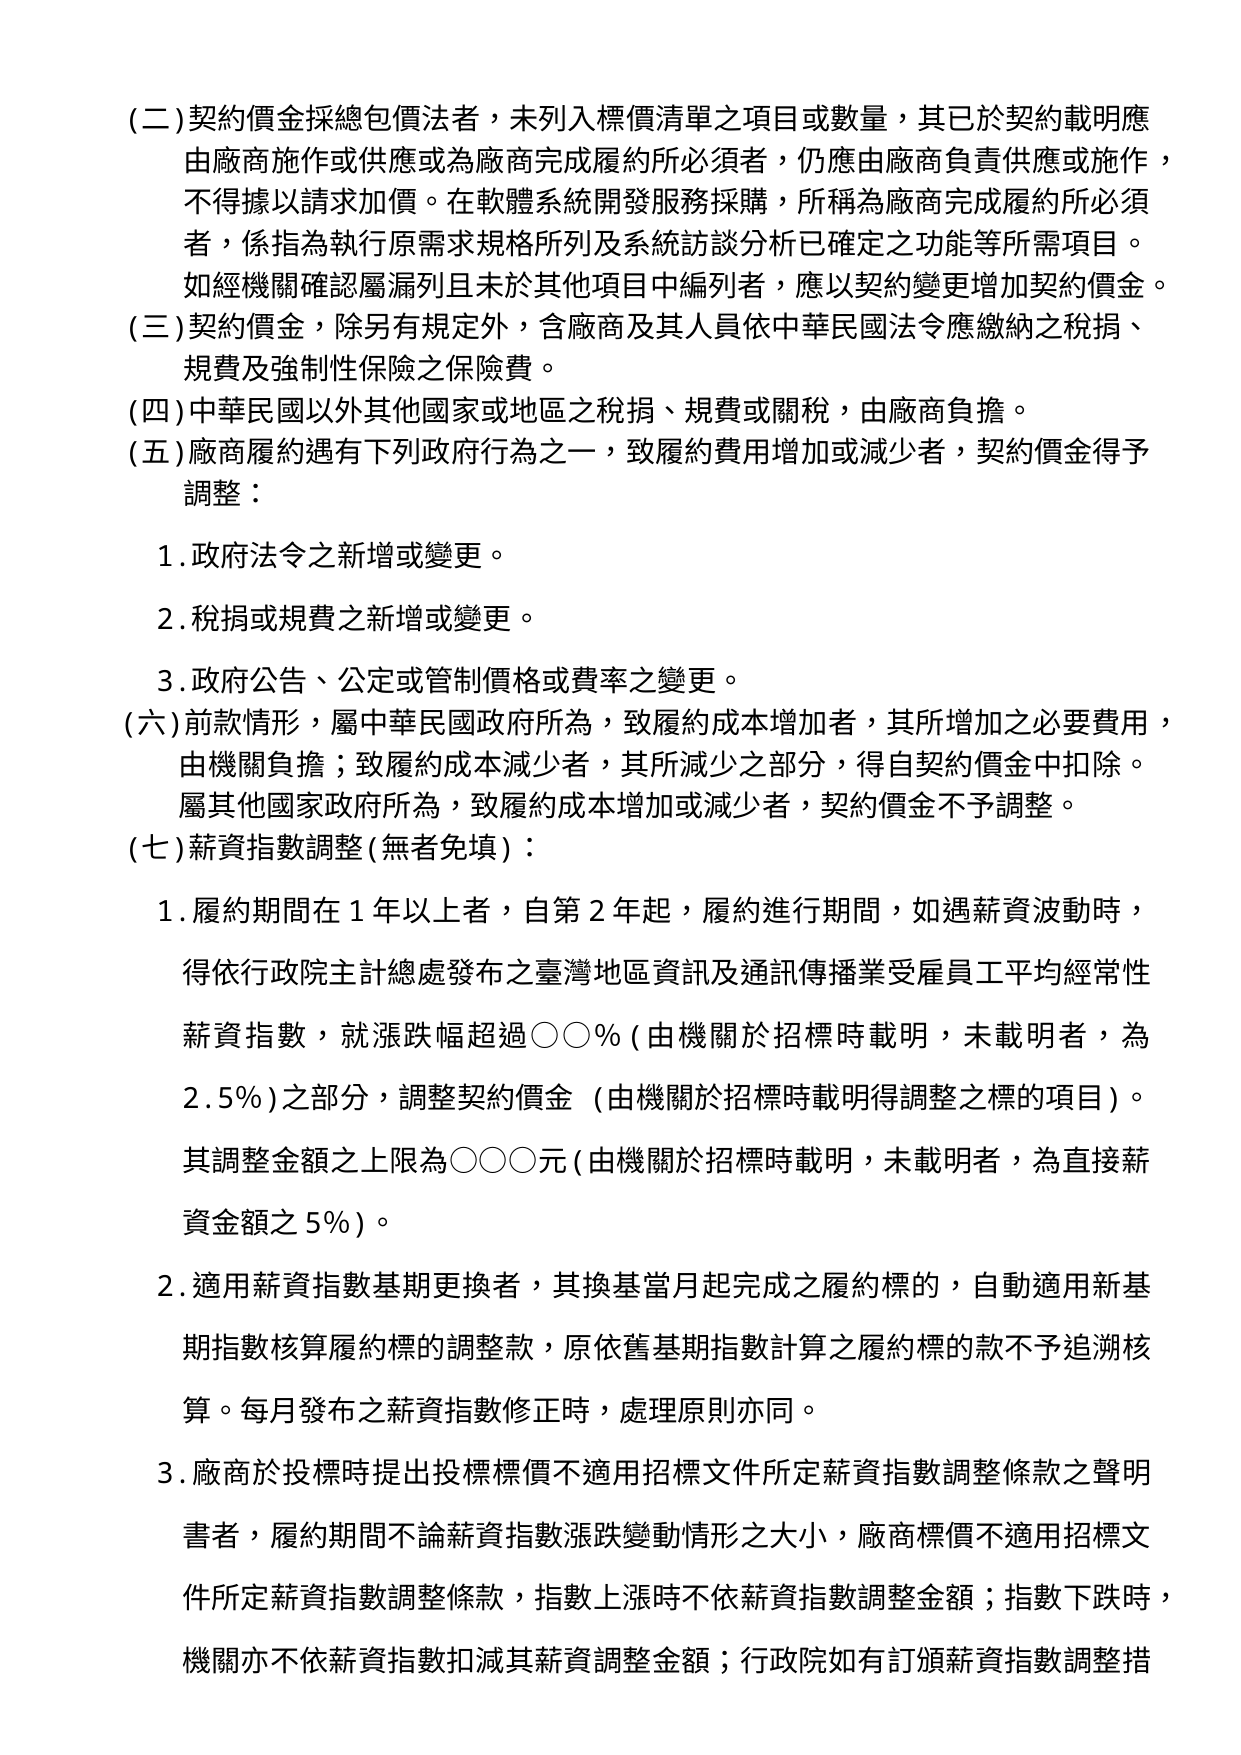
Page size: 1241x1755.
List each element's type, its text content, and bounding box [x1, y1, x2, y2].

text 3.政府公告、公定或管制價格或費率之變更。 [156, 638, 1152, 700]
text (四)中華民國以外其他國家或地區之稅捐、規費或關稅，由廠商負擔。 [124, 388, 1152, 429]
text (五)廠商履約遇有下列政府行為之一，致履約費用增加或減少者，契約價金得予調整： [124, 429, 1152, 513]
text 2.適用薪資指數基期更換者，其換基當月起完成之履約標的，自動適用新基期指數核算履約標的調整款，原依舊基期指數計算之履約標的款不予追溯核算。每月發布之薪資指數修正時，處理原則亦同。 [156, 1242, 1152, 1429]
text (七)薪資指數調整(無者免填)： [124, 825, 1152, 867]
text 1.履約期間在1年以上者，自第2年起，履約進行期間，如遇薪資波動時，得依行政院主計總處發布之臺灣地區資訊及通訊傳播業受雇員工平均經常性薪資指數，就漲跌幅超過○○％(由機關於招標時載明，未載明者，為2.5％)之部分，調整契約價金 (由機關於招標時載明得調整之標的項目)。其調整金額之上限為○○○元(由機關於招標時載明，未載明者，為直接薪資金額之5％)。 [156, 867, 1152, 1242]
text (六)前款情形，屬中華民國政府所為，致履約成本增加者，其所增加之必要費用，由機關負擔；致履約成本減少者，其所減少之部分，得自契約價金中扣除。屬其他國家政府所為，致履約成本增加或減少者，契約價金不予調整。 [119, 700, 1152, 825]
text (三)契約價金，除另有規定外，含廠商及其人員依中華民國法令應繳納之稅捐、規費及強制性保險之保險費。 [124, 304, 1152, 388]
text (二)契約價金採總包價法者，未列入標價清單之項目或數量，其已於契約載明應由廠商施作或供應或為廠商完成履約所必須者，仍應由廠商負責供應或施作，不得據以請求加價。在軟體系統開發服務採購，所稱為廠商完成履約所必須者，係指為執行原需求規格所列及系統訪談分析已確定之功能等所需項目。如經機關確認屬漏列且未於其他項目中編列者，應以契約變更增加契約價金。 [124, 96, 1152, 304]
text 3.廠商於投標時提出投標標價不適用招標文件所定薪資指數調整條款之聲明書者，履約期間不論薪資指數漲跌變動情形之大小，廠商標價不適用招標文件所定薪資指數調整條款，指數上漲時不依薪資指數調整金額；指數下跌時，機關亦不依薪資指數扣減其薪資調整金額；行政院如有訂頒薪資指數調整措施，亦不適用。 [156, 1429, 1152, 1679]
text 1.政府法令之新增或變更。 [156, 513, 1152, 575]
text 2.稅捐或規費之新增或變更。 [156, 575, 1152, 638]
